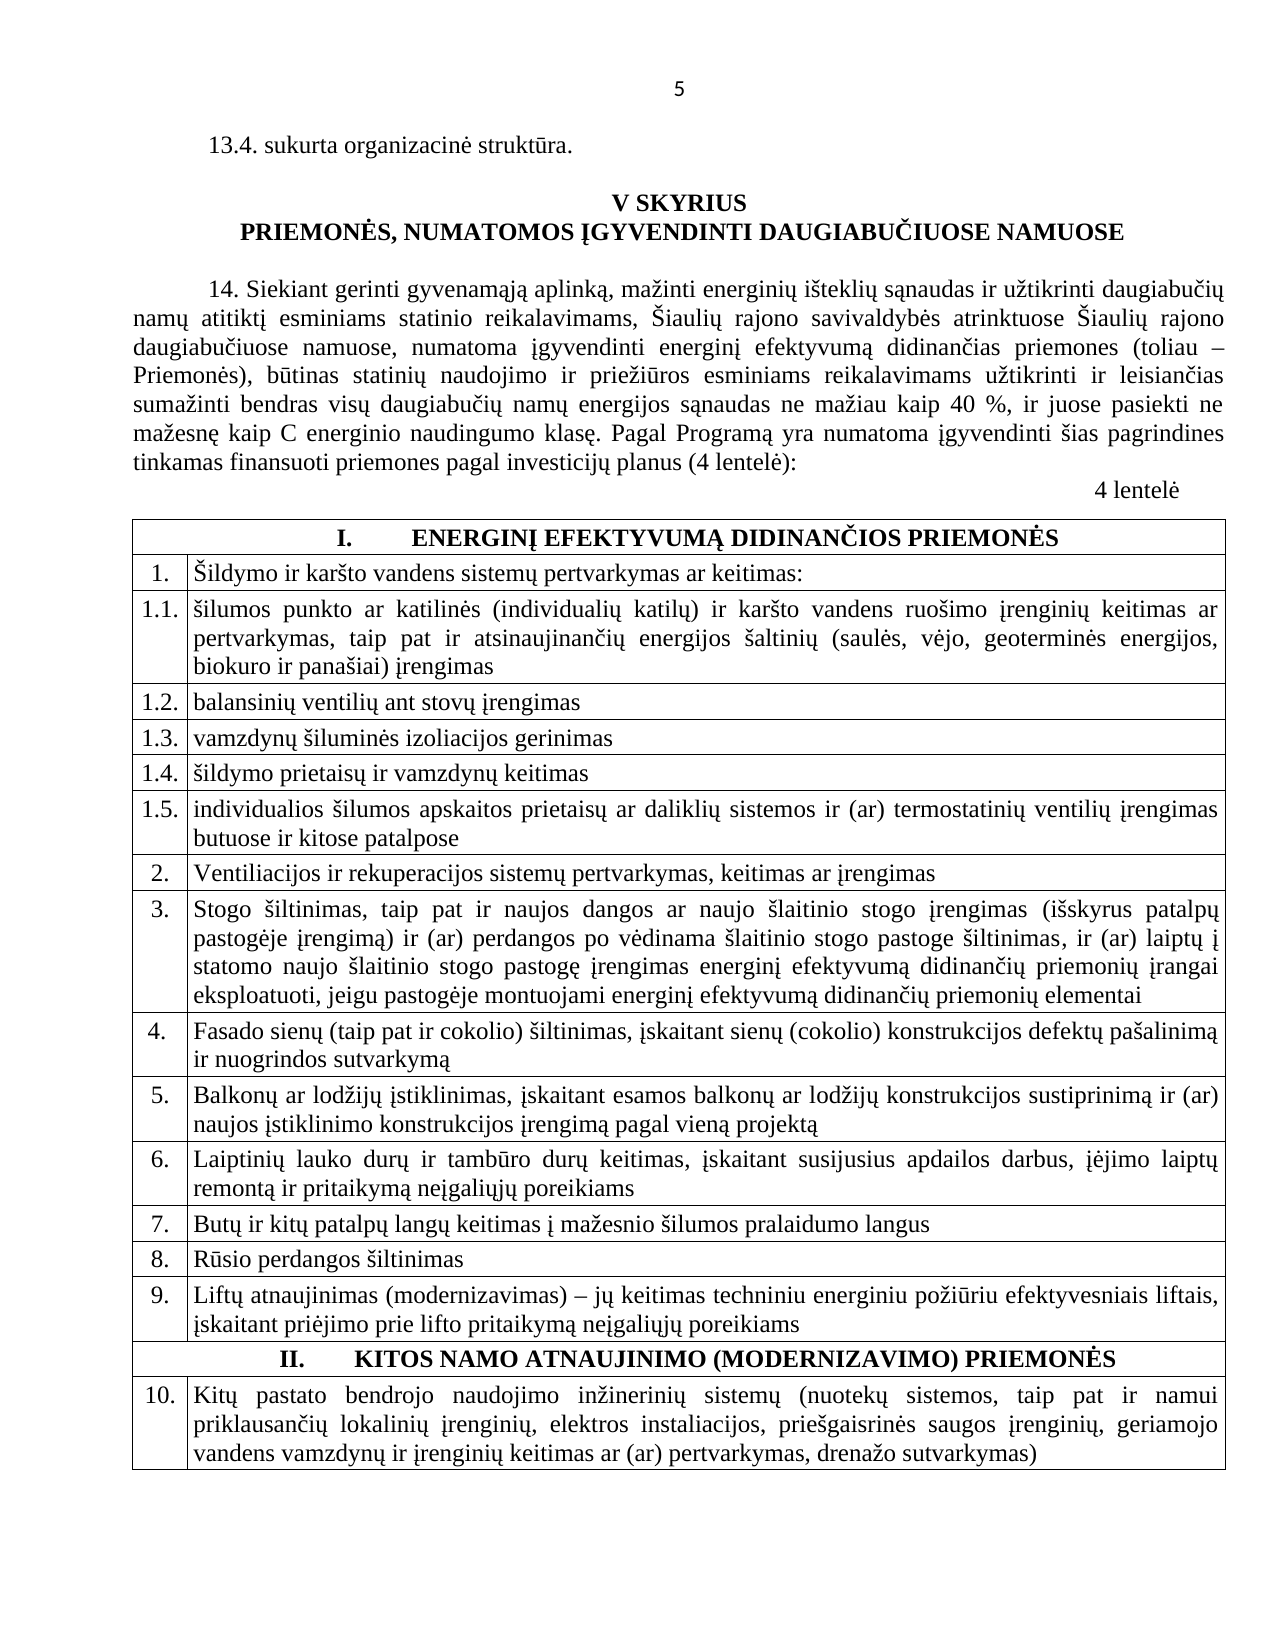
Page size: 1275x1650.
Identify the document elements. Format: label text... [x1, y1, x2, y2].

table_cell individualios šilumos apskaitos prietaisų ar daliklių sistemos ir (ar) termostatinių ventilių įrengimas butuose ir kitose patalpose [188, 791, 1225, 854]
table_cell 1.1. [133, 591, 187, 683]
text V SKYRIUS [133, 188, 1225, 217]
table_cell 1.3. [133, 720, 187, 754]
table_cell Liftų atnaujinimas (modernizavimas) – jų keitimas techniniu energiniu požiūriu efektyvesniais liftais, įskaitant priėjimo prie lifto pritaikymą neįgaliųjų poreikiams [188, 1277, 1225, 1341]
text 4 lentelė [133, 476, 1225, 504]
table_cell 1.4. [133, 755, 187, 790]
table_cell balansinių ventilių ant stovų įrengimas [188, 684, 1225, 719]
table_cell vamzdynų šiluminės izoliacijos gerinimas [188, 720, 1225, 754]
table_cell Rūsio perdangos šiltinimas [188, 1242, 1225, 1276]
table_cell Ventiliacijos ir rekuperacijos sistemų pertvarkymas, keitimas ar įrengimas [188, 855, 1225, 890]
table_cell Butų ir kitų patalpų langų keitimas į mažesnio šilumos pralaidumo langus [188, 1206, 1225, 1241]
text 13.4. sukurta organizacinė struktūra. [133, 131, 1225, 159]
table_cell 1.5. [133, 791, 187, 854]
table_cell II. Kitos NAMO atnaujinimo (modernizavimo) priemonės [133, 1342, 1225, 1376]
table_cell Laiptinių lauko durų ir tambūro durų keitimas, įskaitant susijusius apdailos darbus, įėjimo laiptų remontą ir pritaikymą neįgaliųjų poreikiams [188, 1142, 1225, 1205]
table_cell 6. [133, 1142, 187, 1205]
table_cell šildymo prietaisų ir vamzdynų keitimas [188, 755, 1225, 790]
table_cell 3. [133, 891, 187, 1012]
table_cell 2. [133, 855, 187, 890]
table_cell 1.2. [133, 684, 187, 719]
table_header I. Energinį efektyvumą didinančios priemonės [133, 520, 1225, 554]
table_cell 8. [133, 1242, 187, 1276]
table_cell 4. [133, 1013, 187, 1076]
table_cell Stogo šiltinimas, taip pat ir naujos dangos ar naujo šlaitinio stogo įrengimas (išskyrus patalpų pastogėje įrengimą) ir (ar) perdangos po vėdinama šlaitinio stogo pastoge šiltinimas, ir (ar) laiptų į statomo naujo šlaitinio stogo pastogę įrengimas energinį efektyvumą didinančių priemonių įrangai eksploatuoti, jeigu pastogėje montuojami energinį efektyvumą didinančių priemonių elementai [188, 891, 1225, 1012]
table_cell 1. [133, 555, 187, 590]
table_cell Balkonų ar lodžijų įstiklinimas, įskaitant esamos balkonų ar lodžijų konstrukcijos sustiprinimą ir (ar) naujos įstiklinimo konstrukcijos įrengimą pagal vieną projektą [188, 1077, 1225, 1141]
table_cell Šildymo ir karšto vandens sistemų pertvarkymas ar keitimas: [188, 555, 1225, 590]
table_cell 10. [133, 1377, 187, 1469]
text 14. Siekiant gerinti gyvenamąją aplinką, mažinti energinių išteklių sąnaudas ir užtikrinti daugiabučių namų atitiktį esminiams statinio reikalavimams, Šiaulių rajono savivaldybės atrinktuose Šiaulių rajono daugiabučiuose namuose, numatoma įgyvendinti energinį efektyvumą didinančias priemones (toliau – Priemonės), būtinas statinių naudojimo ir priežiūros esminiams reikalavimams užtikrinti ir leisiančias sumažinti bendras visų daugiabučių namų energijos sąnaudas ne mažiau kaip 40 %, ir juose pasiekti ne mažesnę kaip C energinio naudingumo klasę. Pagal Programą yra numatoma įgyvendinti šias pagrindines tinkamas finansuoti priemones pagal investicijų planus (4 lentelė): [133, 274, 1225, 476]
table_cell Kitų pastato bendrojo naudojimo inžinerinių sistemų (nuotekų sistemos, taip pat ir namui priklausančių lokalinių įrenginių, elektros instaliacijos, priešgaisrinės saugos įrenginių, geriamojo vandens vamzdynų ir įrenginių keitimas ar (ar) pertvarkymas, drenažo sutvarkymas) [188, 1377, 1225, 1469]
table_cell 7. [133, 1206, 187, 1241]
table_cell Fasado sienų (taip pat ir cokolio) šiltinimas, įskaitant sienų (cokolio) konstrukcijos defektų pašalinimą ir nuogrindos sutvarkymą [188, 1013, 1225, 1076]
table_cell 5. [133, 1077, 187, 1141]
table_cell 9. [133, 1277, 187, 1341]
text PRIEMONĖS, NUMATOMOS ĮGYVENDINTI DAUGIABUČIUOSE NAMUOSE [133, 217, 1225, 246]
table_cell šilumos punkto ar katilinės (individualių katilų) ir karšto vandens ruošimo įrenginių keitimas ar pertvarkymas, taip pat ir atsinaujinančių energijos šaltinių (saulės, vėjo, geoterminės energijos, biokuro ir panašiai) įrengimas [188, 591, 1225, 683]
